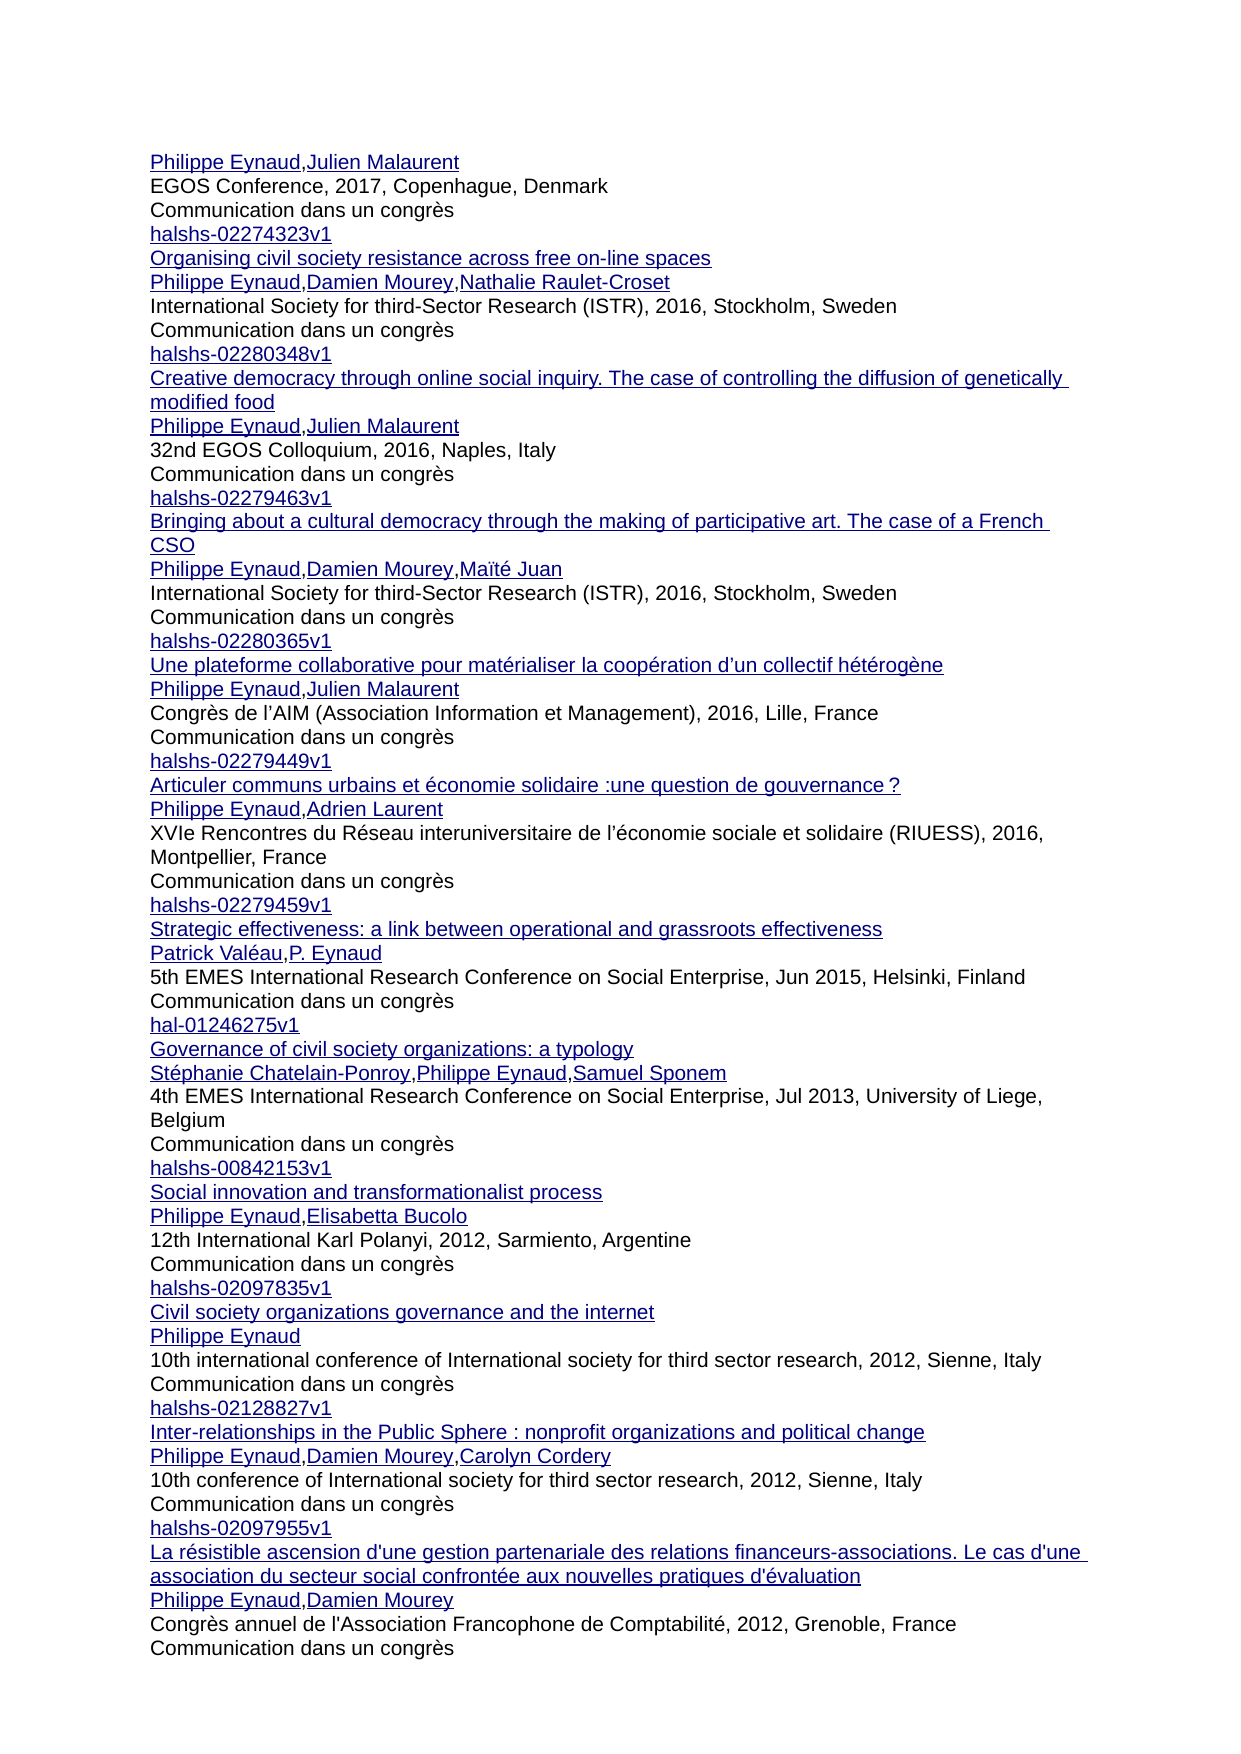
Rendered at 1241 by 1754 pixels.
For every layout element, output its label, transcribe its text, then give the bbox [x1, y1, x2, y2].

table_cell Philippe Eynaud,Julien Malaurent EGOS Conference, 2017, Copenhague, Denmark Communication dans un congrès halshs-02274323v1 [150, 150, 1090, 246]
table_cell Strategic effectiveness: a link between operational and grassroots effectiveness Patrick Valéau,P. Eynaud 5th EMES International Research Conference on Social Enterprise, Jun 2015, Helsinki, Finland Communication dans un congrès hal-01246275v1 [150, 917, 1090, 1036]
table_cell Inter-relationships in the Public Sphere : nonprofit organizations and political change Philippe Eynaud,Damien Mourey,Carolyn Cordery 10th conference of International society for third sector research, 2012, Sienne, Italy Communication dans un congrès halshs-02097955v1 [150, 1420, 1090, 1539]
table_cell Governance of civil society organizations: a typology Stéphanie Chatelain-Ponroy,Philippe Eynaud,Samuel Sponem 4th EMES International Research Conference on Social Enterprise, Jul 2013, University of Liege, Belgium Communication dans un congrès halshs-00842153v1 [150, 1036, 1090, 1180]
table_cell La résistible ascension d'une gestion partenariale des relations financeurs-associations. Le cas d'une association du secteur social confrontée aux nouvelles pratiques d'évaluation Philippe Eynaud,Damien Mourey Congrès annuel de l'Association Francophone de Comptabilité, 2012, Grenoble, France Communication dans un congrès [150, 1540, 1090, 1659]
table_cell Bringing about a cultural democracy through the making of participative art. The case of a French CSO Philippe Eynaud,Damien Mourey,Maïté Juan International Society for third-Sector Research (ISTR), 2016, Stockholm, Sweden Communication dans un congrès halshs-02280365v1 [150, 509, 1090, 653]
table_cell Une plateforme collaborative pour matérialiser la coopération d’un collectif hétérogène Philippe Eynaud,Julien Malaurent Congrès de l’AIM (Association Information et Management), 2016, Lille, France Communication dans un congrès halshs-02279449v1 [150, 653, 1090, 773]
table_cell Social innovation and transformationalist process Philippe Eynaud,Elisabetta Bucolo 12th International Karl Polanyi, 2012, Sarmiento, Argentine Communication dans un congrès halshs-02097835v1 [150, 1180, 1090, 1300]
table_cell Articuler communs urbains et économie solidaire :une question de gouvernance ? Philippe Eynaud,Adrien Laurent XVIe Rencontres du Réseau interuniversitaire de l’économie sociale et solidaire (RIUESS), 2016, Montpellier, France Communication dans un congrès halshs-02279459v1 [150, 773, 1090, 917]
table_cell Civil society organizations governance and the internet Philippe Eynaud 10th international conference of International society for third sector research, 2012, Sienne, Italy Communication dans un congrès halshs-02128827v1 [150, 1300, 1090, 1420]
table_cell Organising civil society resistance across free on-line spaces Philippe Eynaud,Damien Mourey,Nathalie Raulet-Croset International Society for third-Sector Research (ISTR), 2016, Stockholm, Sweden Communication dans un congrès halshs-02280348v1 [150, 246, 1090, 366]
table_cell Creative democracy through online social inquiry. The case of controlling the diffusion of genetically modified food Philippe Eynaud,Julien Malaurent 32nd EGOS Colloquium, 2016, Naples, Italy Communication dans un congrès halshs-02279463v1 [150, 366, 1090, 509]
